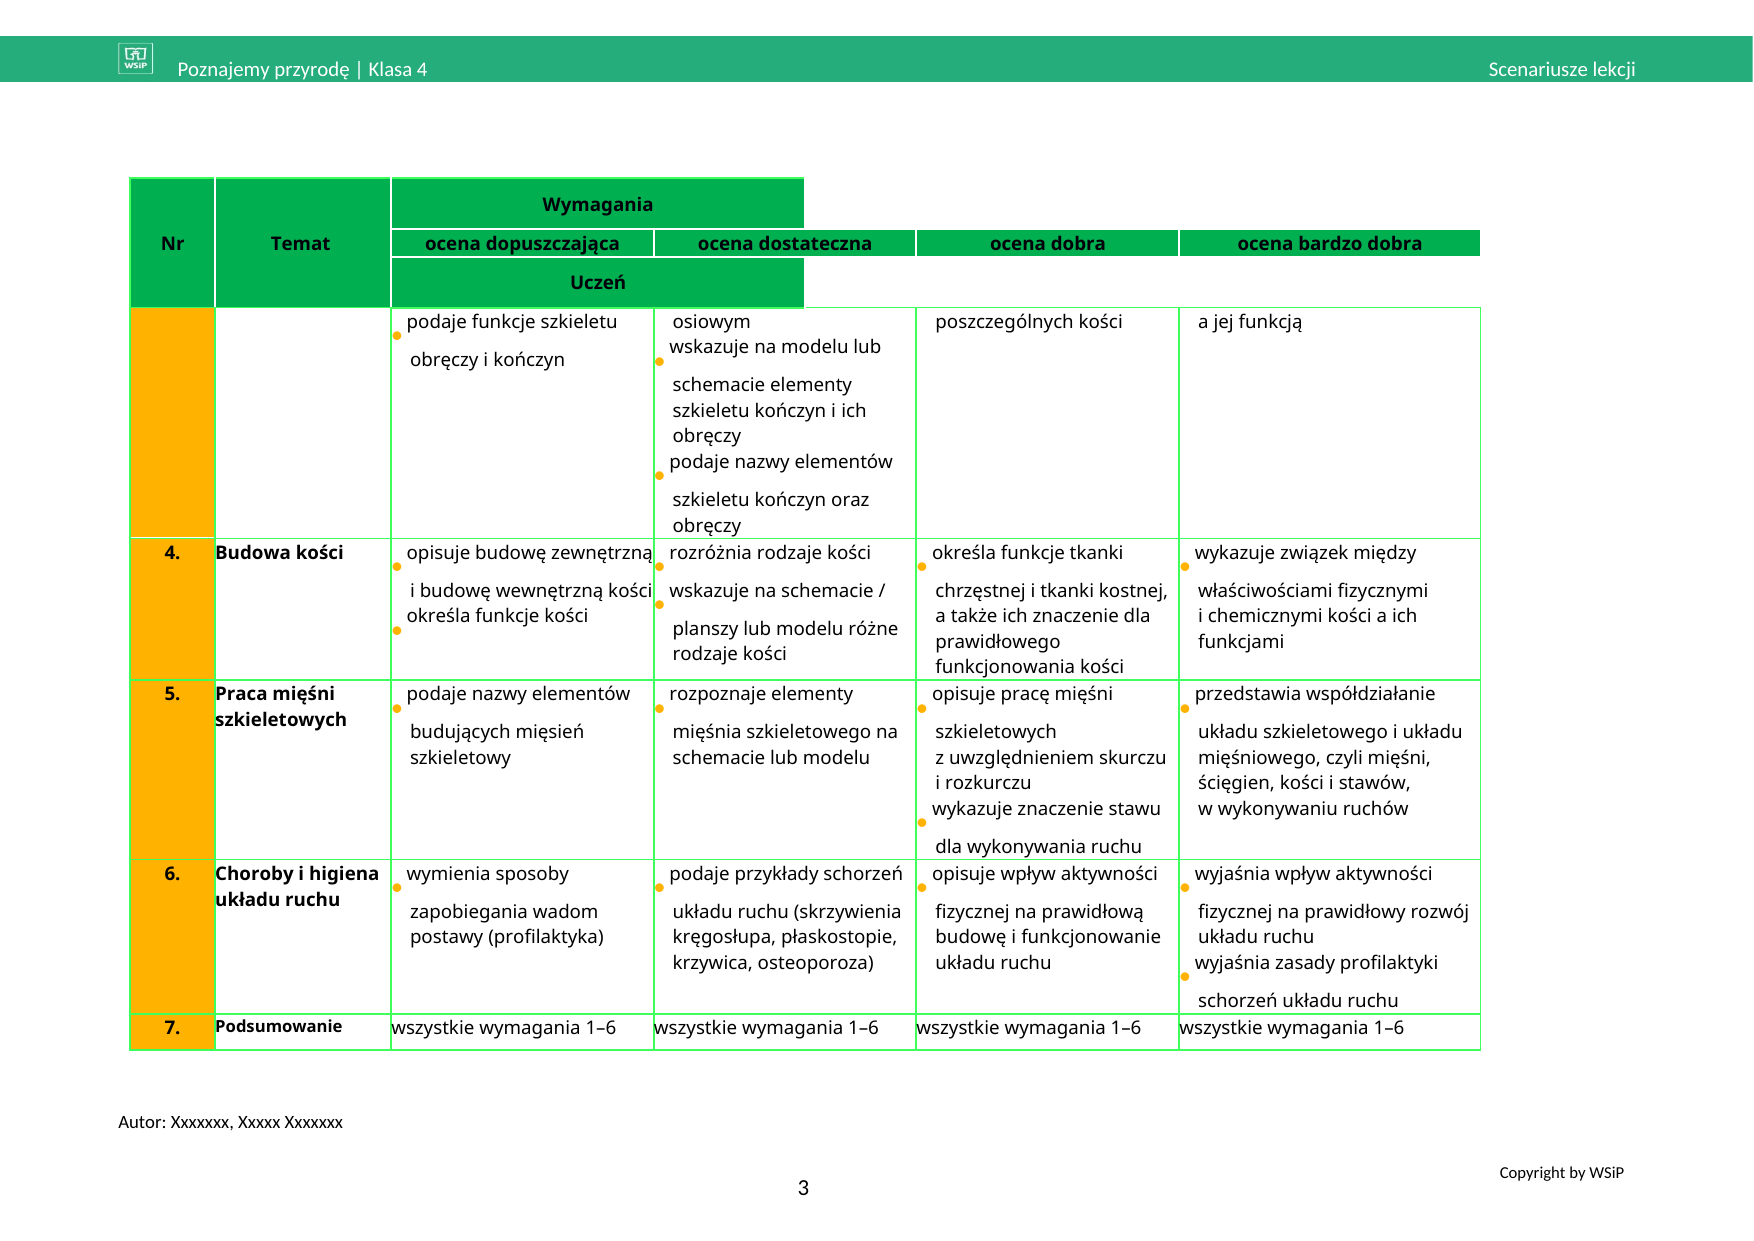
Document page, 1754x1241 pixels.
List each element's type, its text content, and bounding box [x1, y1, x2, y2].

table_cell ● wymienia sposoby zapobiegania wadom postawy (profilaktyka) [393, 861, 652, 1012]
table_cell ● opisuje wpływ aktywności fizycznej na prawidłową budowę i funkcjonowanie układu ruchu [917, 860, 1178, 1013]
table_header Nr [131, 179, 214, 307]
table_cell ● opisuje pracę mięśni szkieletowych z uwzględnieniem skurczu i rozkurczu ● wykazuje znaczenie stawu dla wykonywania ruchu [917, 681, 1178, 859]
table_cell ocena dobra [917, 230, 1178, 256]
table_cell 5. [131, 681, 214, 859]
table_cell Budowa kości [216, 539, 390, 679]
table_cell wszystkie wymagania 1–6 [1180, 1015, 1480, 1049]
table_cell wszystkie wymagania 1–6 [655, 1015, 915, 1049]
table_cell ocena bardzo dobra [1180, 230, 1480, 256]
picture [0, 36, 1753, 82]
table_cell ocena dopuszczająca [392, 230, 653, 256]
table_cell [131, 308, 214, 537]
table_cell Podsumowanie [216, 1015, 390, 1049]
table_cell wszystkie wymagania 1–6 [392, 1015, 653, 1049]
table_cell ● określa funkcje tkanki chrzęstnej i tkanki kostnej, a także ich znaczenie dla prawidłowego funkcjonowania kości [917, 539, 1178, 679]
table_cell ● podaje funkcje szkieletu obręczy i kończyn [392, 309, 653, 537]
table_cell ocena dostateczna [655, 230, 915, 256]
table_cell Praca mięśni szkieletowych [216, 681, 390, 859]
table_cell ● wykazuje związek między budową kości kończyny górnej a jej funkcją [1180, 308, 1480, 537]
table_cell [216, 308, 390, 537]
table_header Wymagania [392, 179, 804, 228]
table_cell ● przedstawia współdziałanie układu szkieletowego i układu mięśniowego, czyli mięśni, ścięgien, kości i stawów, w wykonywaniu ruchów [1180, 681, 1480, 859]
table_cell 6. [131, 860, 214, 1013]
table_cell 4. [131, 539, 214, 679]
table_cell wszystkie wymagania 1–6 [917, 1015, 1178, 1049]
table_cell Choroby i higiena układu ruchu [216, 860, 390, 1013]
table_cell ● rozróżnia rodzaje kości ● wskazuje na schemacie / planszy lub modelu różne rodzaje kości [655, 539, 915, 679]
table_cell ● opisuje budowę zewnętrzną i budowę wewnętrzną kości ● określa funkcje kości [392, 539, 653, 679]
table_cell Uczeń [392, 258, 804, 307]
table_cell 7. [131, 1015, 214, 1049]
table_cell ● wyjaśnia wpływ aktywności fizycznej na prawidłowy rozwój układu ruchu ● wyjaśnia zasady profilaktyki schorzeń układu ruchu [1180, 860, 1480, 1013]
table_cell ● rozpoznaje elementy mięśnia szkieletowego na schemacie lub modelu [655, 681, 915, 859]
table_cell ● podaje nazwy elementów budujących mięsień szkieletowy [392, 681, 653, 859]
table_cell ● wykazuje związek między właściwościami fizycznymi i chemicznymi kości a ich funkcjami [1180, 539, 1480, 679]
table_cell ● tworzy model szkieletu ze schematów / modeli poszczególnych kości [917, 308, 1178, 537]
table_cell ● opisuje połączenie kończyny ze szkieletem osiowym ● wskazuje na modelu lub schemacie elementy szkieletu kończyn i ich obręczy ● podaje nazwy elementów szkieletu kończyn oraz obręczy [655, 308, 915, 537]
table_header Temat [216, 179, 390, 307]
table_cell ● podaje przykłady schorzeń układu ruchu (skrzywienia kręgosłupa, płaskostopie, krzywica, osteoporoza) [655, 860, 915, 1013]
